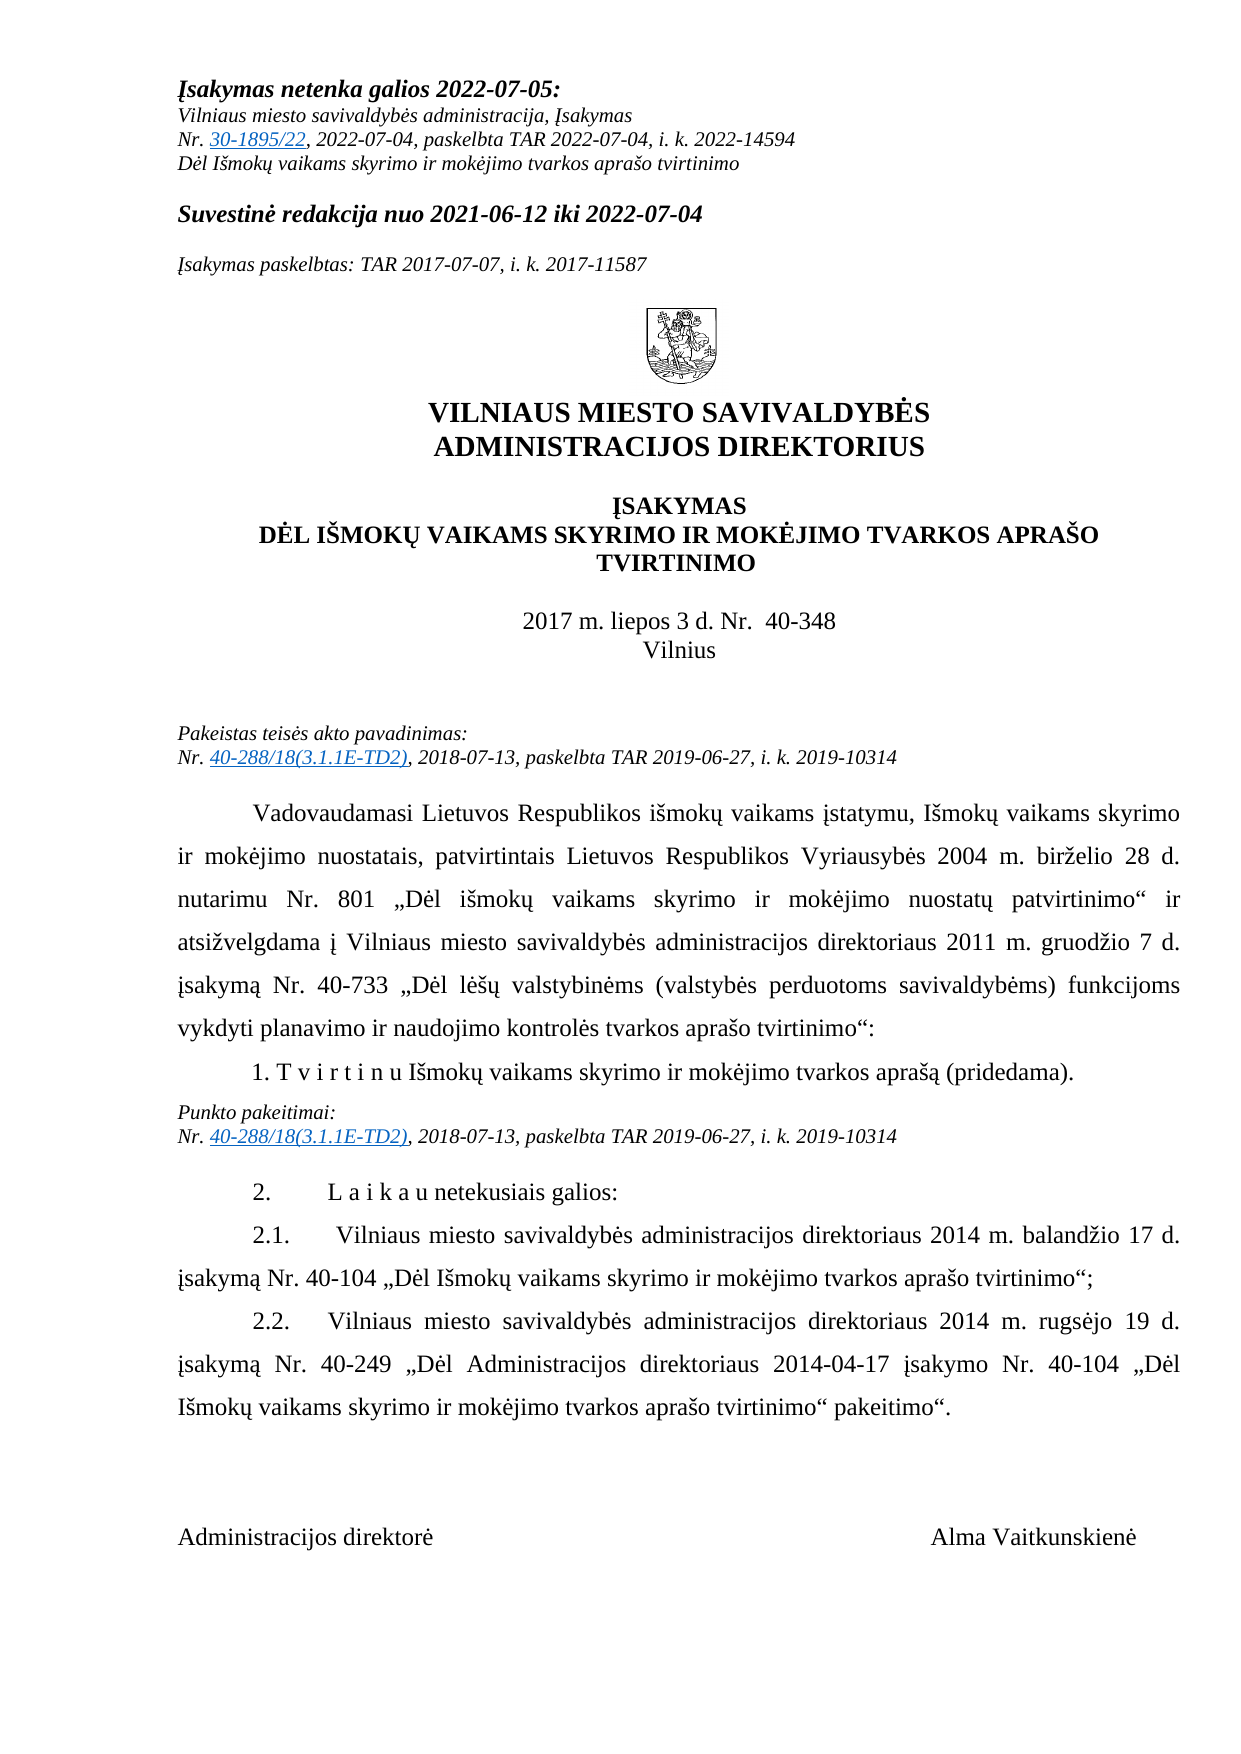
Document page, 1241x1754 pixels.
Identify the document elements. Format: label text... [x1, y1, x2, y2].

text Vadovaudamasi Lietuvos Respublikos išmokų vaikams įstatymu, Išmokų vaikams skyrimo ir mokėjimo nuostatais, patvirtintais Lietuvos Respublikos Vyriausybės 2004 m. birželio 28 d. nutarimu Nr. 801 „Dėl išmokų vaikams skyrimo ir mokėjimo nuostatų patvirtinimo“ ir atsižvelgdama į Vilniaus miesto savivaldybės administracijos direktoriaus 2011 m. gruodžio 7 d. įsakymą Nr. 40-733 „Dėl lėšų valstybinėms (valstybės perduotoms savivaldybėms) funkcijoms vykdyti planavimo ir naudojimo kontrolės tvarkos aprašo tvirtinimo“: [177, 798, 1181, 1042]
text Vilniaus miesto savivaldybės administracija, Įsakymas [177, 103, 1181, 127]
text Suvestinė redakcija nuo 2021-06-12 iki 2022-07-04 [177, 199, 1181, 228]
text 1. T v i r t i n u Išmokų vaikams skyrimo ir mokėjimo tvarkos aprašą (pridedama). [177, 1057, 1181, 1085]
text Nr. 40-288/18(3.1.1E-TD2), 2018-07-13, paskelbta TAR 2019-06-27, i. k. 2019-10314 [177, 745, 1181, 769]
text Punkto pakeitimai: [177, 1100, 1181, 1124]
text Administracijos direktorė Alma Vaitkunskienė [177, 1522, 1181, 1550]
text Nr. 40-288/18(3.1.1E-TD2), 2018-07-13, paskelbta TAR 2019-06-27, i. k. 2019-10314 [177, 1124, 1181, 1148]
text Pakeistas teisės akto pavadinimas: [177, 721, 1181, 745]
text 2017 m. liepos 3 d. Nr. 40-348 [177, 606, 1181, 635]
text Įsakymas netenka galios 2022-07-05: [177, 74, 1181, 103]
text DĖL IŠMOKŲ VAIKAMS SKYRIMO IR MOKĖJIMO TVARKOS APRAŠO TVIRTINIMO [177, 520, 1181, 577]
text ĮSAKYMAS [177, 491, 1181, 520]
text Nr. 30-1895/22, 2022-07-04, paskelbta TAR 2022-07-04, i. k. 2022-14594 [177, 127, 1181, 151]
text VILNIAUS MIESTO SAVIVALDYBĖS [177, 395, 1181, 429]
text ADMINISTRACIJOS DIREKTORIUS [177, 429, 1181, 462]
text 2. L a i k a u netekusiais galios: [177, 1177, 1181, 1205]
text Vilnius [177, 635, 1181, 663]
text Įsakymas paskelbtas: TAR 2017-07-07, i. k. 2017-11587 [177, 252, 1181, 276]
text Dėl Išmokų vaikams skyrimo ir mokėjimo tvarkos aprašo tvirtinimo [177, 151, 1181, 175]
text 2.2. Vilniaus miesto savivaldybės administracijos direktoriaus 2014 m. rugsėjo 19 d. įsakymą Nr. 40-249 „Dėl Administracijos direktoriaus 2014-04-17 įsakymo Nr. 40-104 „Dėl Išmokų vaikams skyrimo ir mokėjimo tvarkos aprašo tvirtinimo“ pakeitimo“. [177, 1306, 1181, 1421]
text 2.1. Vilniaus miesto savivaldybės administracijos direktoriaus 2014 m. balandžio 17 d. įsakymą Nr. 40-104 „Dėl Išmokų vaikams skyrimo ir mokėjimo tvarkos aprašo tvirtinimo“; [177, 1220, 1181, 1292]
